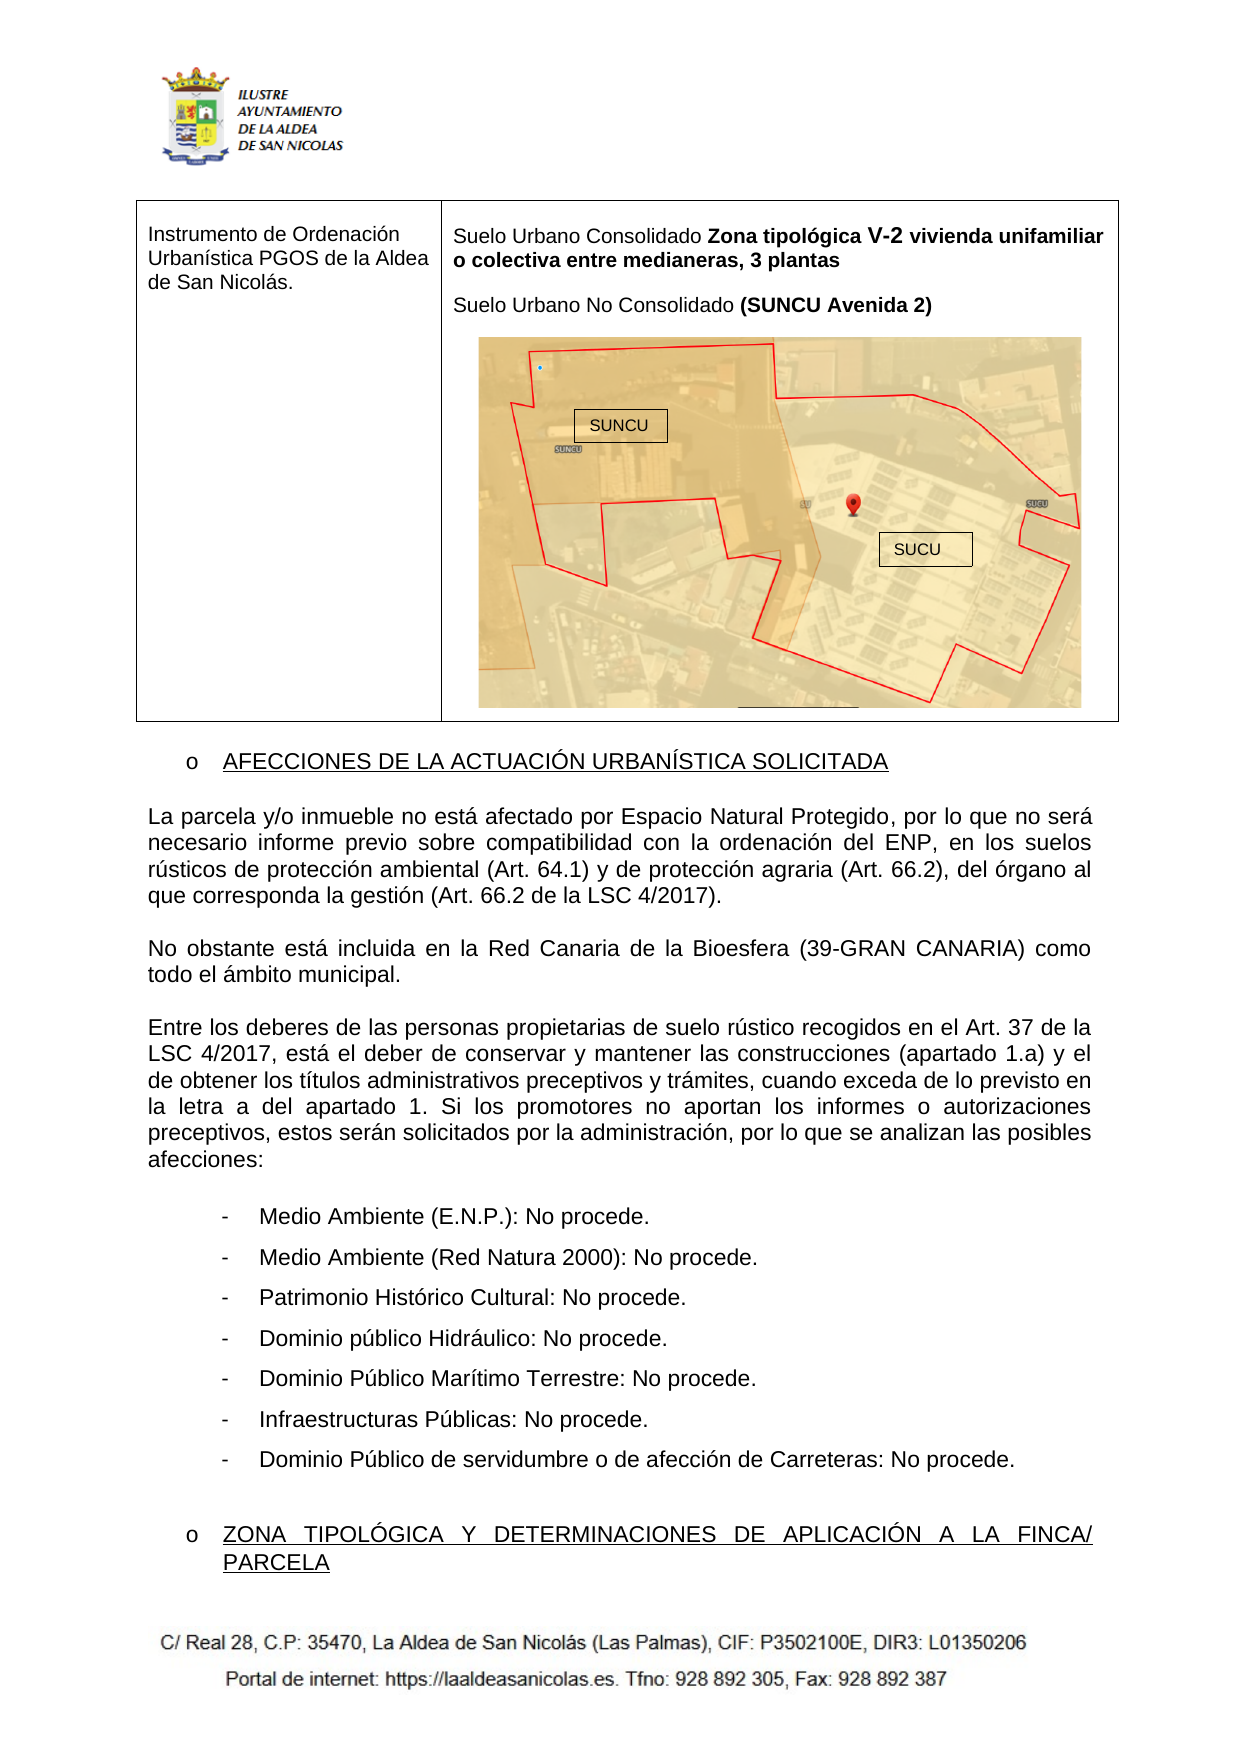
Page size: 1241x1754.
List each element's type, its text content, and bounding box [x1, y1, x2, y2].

list Medio Ambiente (Red Natura 2000): No procede. [221, 1243, 1093, 1271]
list Dominio Público de servidumbre o de afección de Carreteras: No procede. [221, 1446, 1093, 1474]
table_cell Suelo Urbano Consolidado Zona tipológica V-2 vivienda unifamiliar o colectiva entre medianeras, 3 plantas Suelo Urbano No Consolidado (SUNCU Avenida 2) [442, 201, 1118, 721]
list ZONA TIPOLÓGICA Y DETERMINACIONES DE APLICACIÓN A LA FINCA/ PARCELA [185, 1521, 1093, 1576]
list Medio Ambiente (E.N.P.): No procede. [221, 1202, 1093, 1231]
text Entre los deberes de las personas propietarias de suelo rústico recogidos en el Art. 37 de la LSC 4/2017, está el deber de conservar y mantener las construcciones (apartado 1.a) y el de obtener los títulos administrativos preceptivos y trámites, cuando exceda de lo previsto en la letra a del apartado 1. Si los promotores no aportan los informes o autorizaciones preceptivos, estos serán solicitados por la administración, por lo que se analizan las posibles afecciones: [148, 1014, 1093, 1172]
picture [478, 337, 1082, 708]
picture [148, 59, 359, 173]
list Dominio Público Marítimo Terrestre: No procede. [221, 1364, 1093, 1393]
list Dominio público Hidráulico: No procede. [221, 1324, 1093, 1352]
picture [148, 1626, 1034, 1695]
list AFECCIONES DE LA ACTUACIÓN URBANÍSTICA SOLICITADA [185, 748, 1093, 777]
list Patrimonio Histórico Cultural: No procede. [221, 1283, 1093, 1312]
list Infraestructuras Públicas: No procede. [221, 1405, 1093, 1433]
table_cell Instrumento de Ordenación Urbanística PGOS de la Aldea de San Nicolás. [137, 201, 441, 721]
text La parcela y/o inmueble no está afectado por Espacio Natural Protegido, por lo que no será necesario informe previo sobre compatibilidad con la ordenación del ENP, en los suelos rústicos de protección ambiental (Art. 64.1) y de protección agraria (Art. 66.2), del órgano al que corresponda la gestión (Art. 66.2 de la LSC 4/2017). [148, 803, 1093, 908]
text No obstante está incluida en la Red Canaria de la Bioesfera (39-GRAN CANARIA) como todo el ámbito municipal. [148, 935, 1093, 987]
